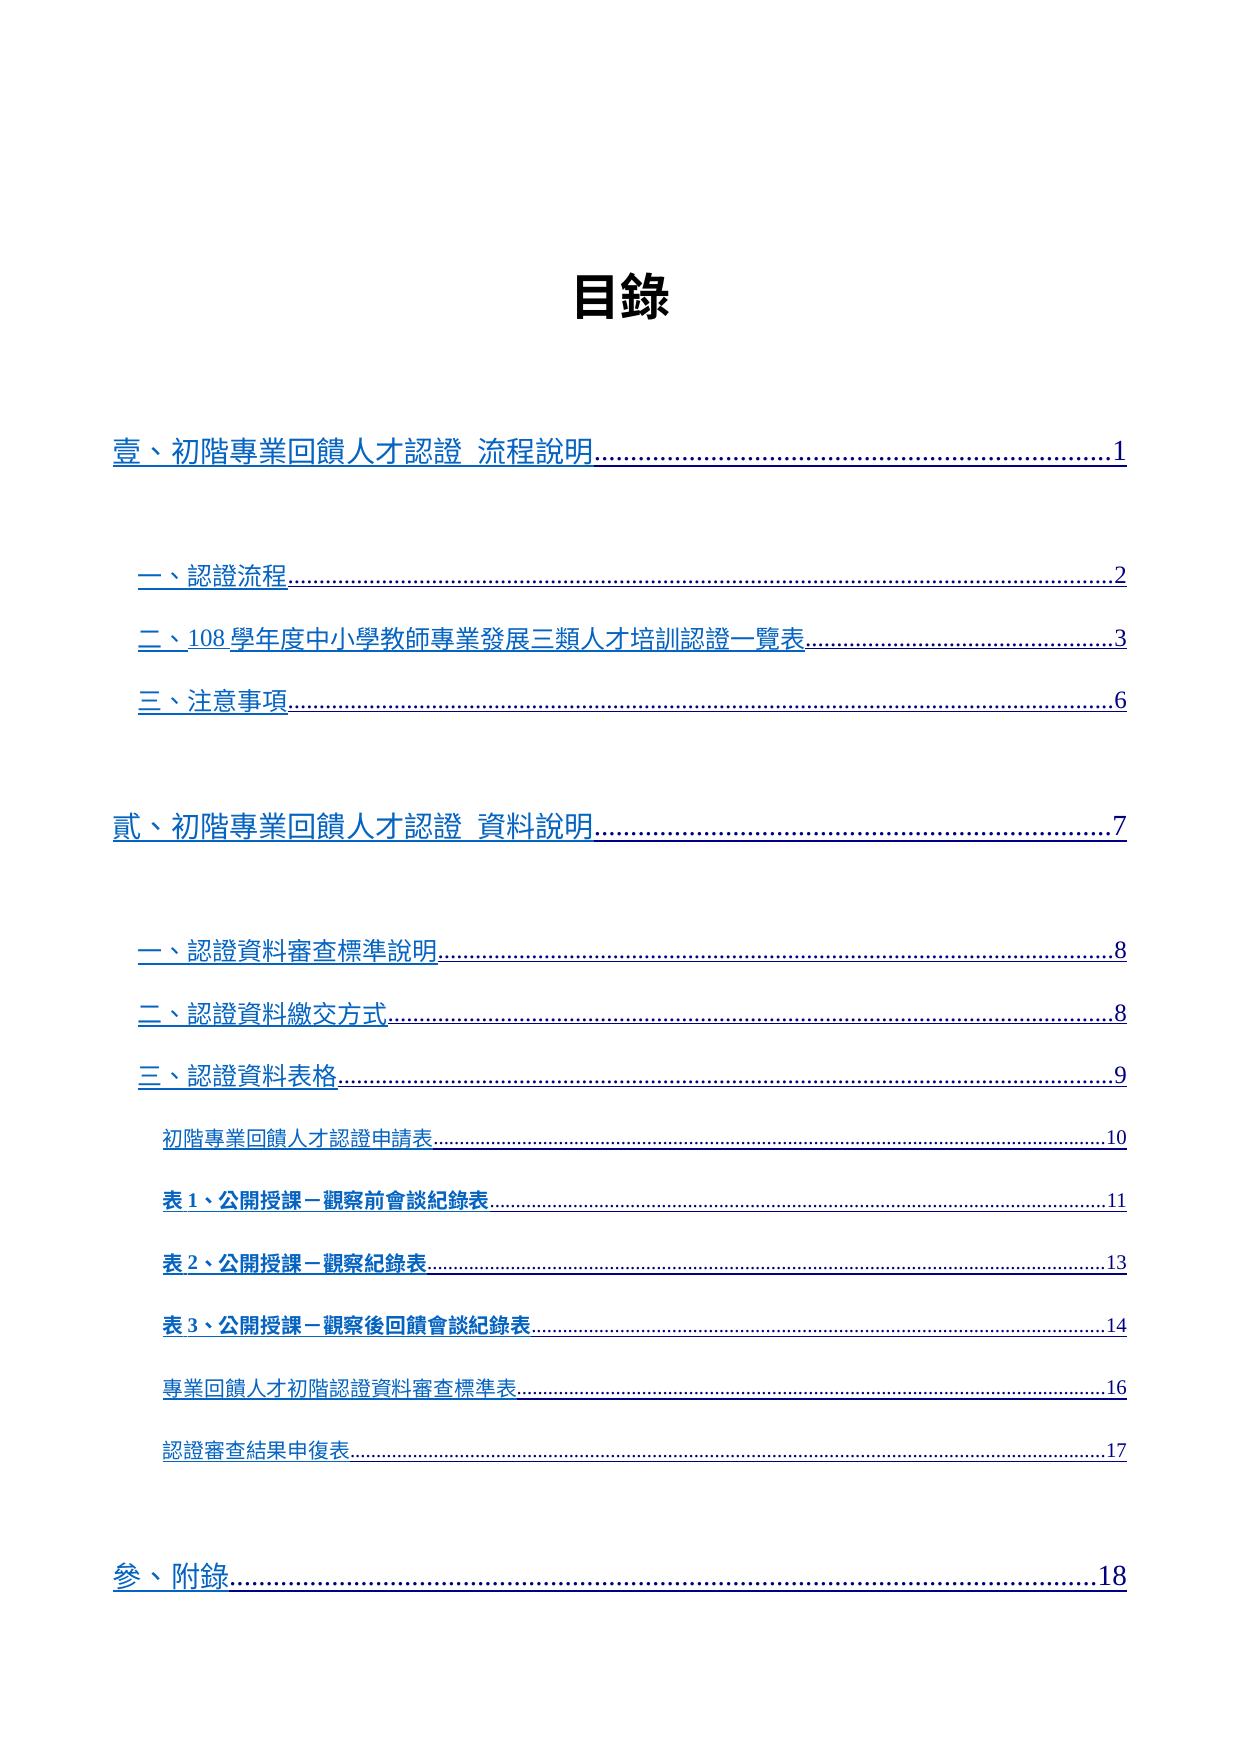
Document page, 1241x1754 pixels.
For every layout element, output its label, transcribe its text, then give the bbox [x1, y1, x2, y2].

text 二、108學年度中小學教師專業發展三類人才培訓認證一覽表 3 [137, 596, 1128, 658]
text 目錄 [112, 221, 1128, 346]
text 一、認證資料審查標準說明 8 [137, 908, 1128, 971]
text 表3、公開授課－觀察後回饋會談紀錄表 14 [162, 1283, 1128, 1346]
text 初階專業回饋人才認證申請表 10 [162, 1096, 1128, 1158]
text 壹、初階專業回饋人才認證 流程說明 1 [112, 408, 1128, 471]
text 認證審查結果申復表 17 [162, 1408, 1128, 1471]
text 三、注意事項 6 [137, 658, 1128, 721]
text 參、附錄 18 [112, 1533, 1128, 1596]
text 表1、公開授課－觀察前會談紀錄表 11 [162, 1158, 1128, 1221]
text 三、認證資料表格 9 [137, 1033, 1128, 1096]
text 專業回饋人才初階認證資料審查標準表 16 [162, 1346, 1128, 1408]
text 貳、初階專業回饋人才認證 資料說明 7 [112, 783, 1128, 846]
text 一、認證流程 2 [137, 533, 1128, 596]
text 二、認證資料繳交方式 8 [137, 971, 1128, 1033]
text 表2、公開授課－觀察紀錄表 13 [162, 1221, 1128, 1283]
